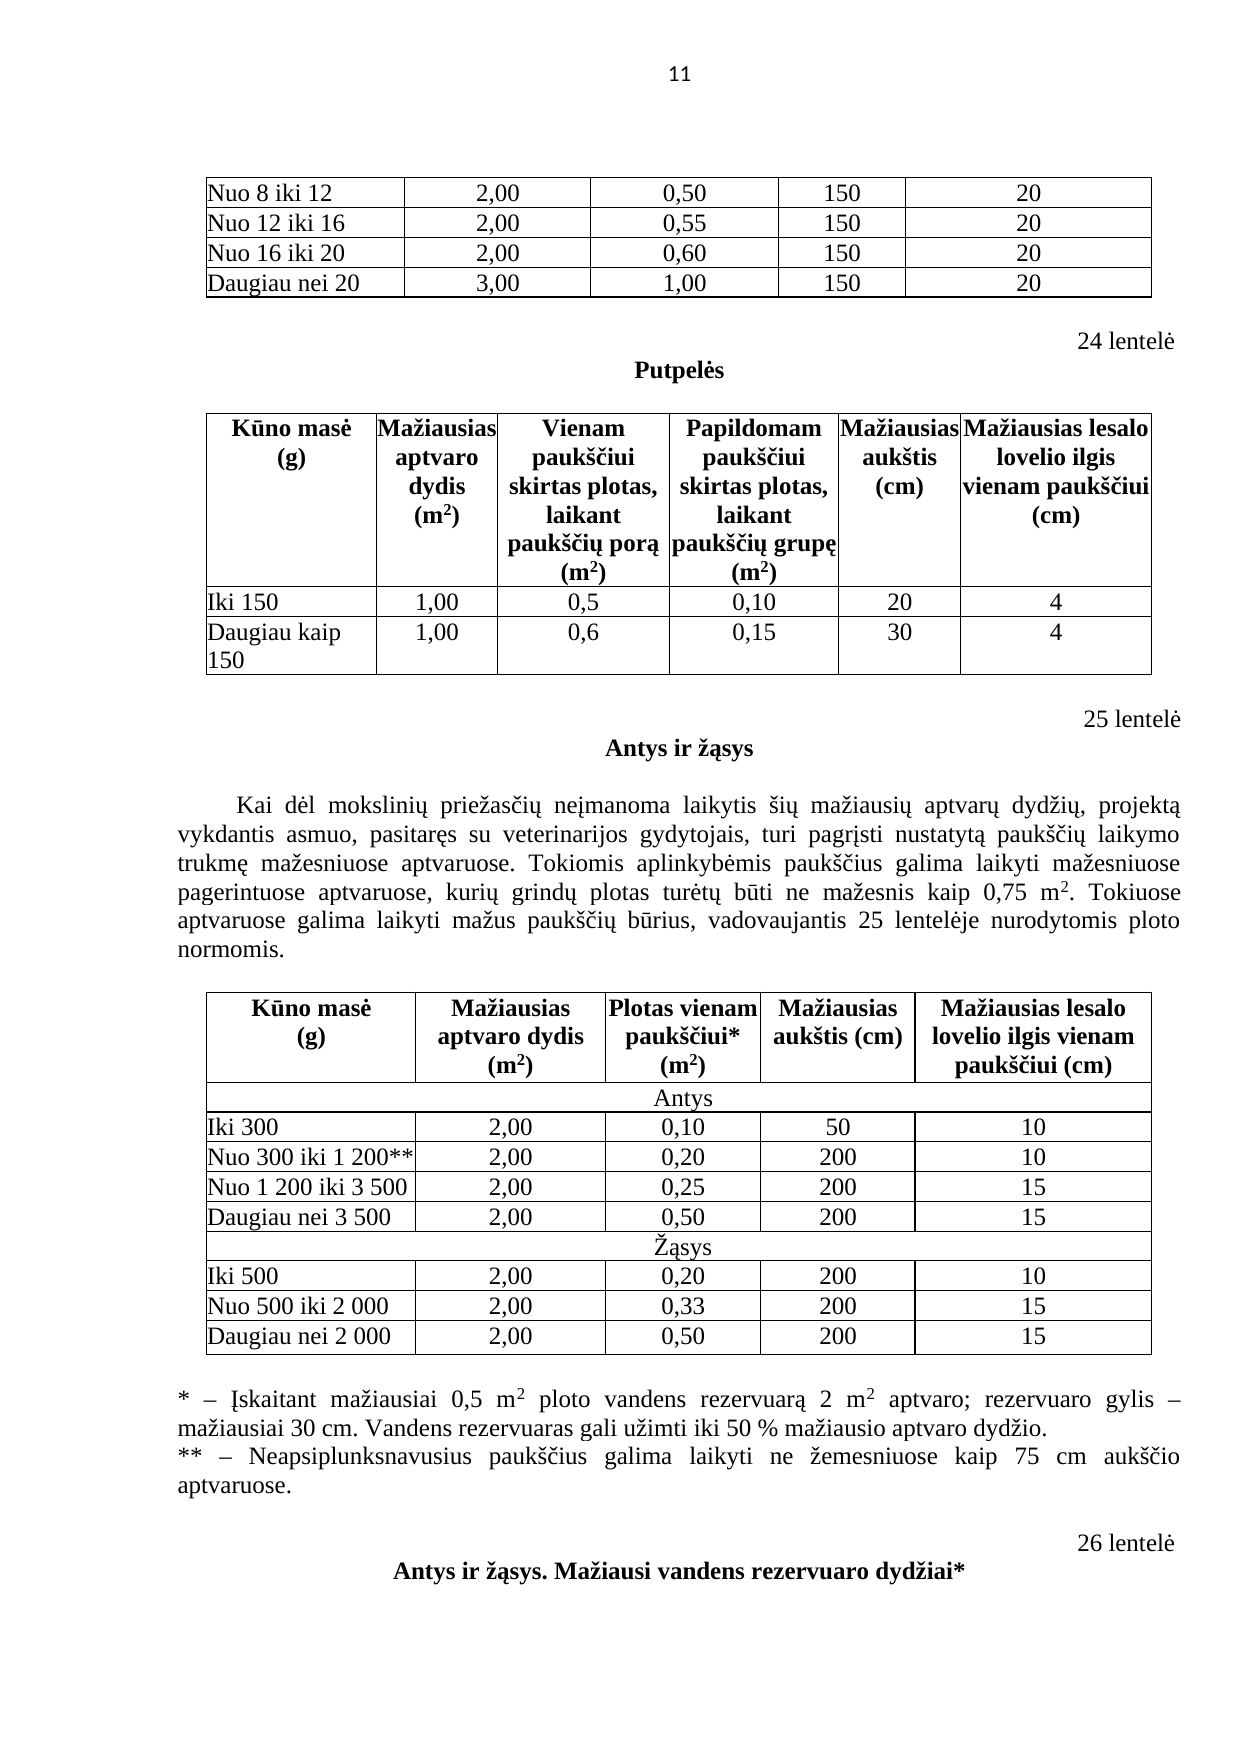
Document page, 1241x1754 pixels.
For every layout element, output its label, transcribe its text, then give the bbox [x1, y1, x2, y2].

text * – Įskaitant mažiausiai 0,5 m2 ploto vandens rezervuarą 2 m2 aptvaro; rezervuaro gylis – mažiausiai 30 cm. Vandens rezervuaras gali užimti iki 50 % mažiausio aptvaro dydžio. [177, 1384, 1181, 1441]
table_cell Iki 500 [207, 1261, 415, 1290]
table_cell 200 [761, 1291, 914, 1320]
table_cell 0,5 [498, 587, 669, 616]
table_header Mažiausias lesalo lovelio ilgis vienam paukščiui (cm) [961, 414, 1151, 586]
table_cell [915, 1083, 1151, 1111]
table_cell 2,00 [416, 1291, 605, 1320]
table_cell 15 [916, 1291, 1151, 1320]
table_header Mažiausias aukštis (cm) [761, 993, 914, 1082]
text Putpelės [177, 355, 1181, 384]
table_header Mažiausias lesalo lovelio ilgis vienam paukščiui (cm) [916, 993, 1151, 1082]
text 24 lentelė [177, 326, 1181, 355]
table_cell 50 [761, 1113, 914, 1141]
table_cell Iki 300 [207, 1113, 415, 1141]
table_cell 200 [761, 1142, 914, 1171]
table_header Papildomam paukščiui skirtas plotas, laikant paukščių grupę (m2) [670, 414, 838, 586]
table_cell 0,10 [670, 587, 838, 616]
table_cell 0,50 [606, 1202, 760, 1231]
table_cell 10 [916, 1261, 1151, 1290]
table_cell Nuo 1 200 iki 3 500 [207, 1172, 415, 1201]
table_cell 150 [779, 238, 905, 267]
text 25 lentelė [177, 704, 1181, 733]
table_cell 20 [906, 208, 1151, 237]
text ** – Neapsiplunksnavusius paukščius galima laikyti ne žemesniuose kaip 75 cm aukščio aptvaruose. [177, 1441, 1181, 1499]
table_cell 20 [906, 178, 1151, 207]
table_cell 2,00 [416, 1321, 605, 1354]
table_cell 150 [779, 208, 905, 237]
table_cell [207, 1083, 416, 1111]
table_header Plotas vienam paukščiui* (m2) [606, 993, 760, 1082]
table_cell 200 [761, 1172, 914, 1201]
table_cell 20 [906, 238, 1151, 267]
text Kai dėl mokslinių priežasčių neįmanoma laikytis šių mažiausių aptvarų dydžių, projektą vykdantis asmuo, pasitaręs su veterinarijos gydytojais, turi pagrįsti nustatytą paukščių laikymo trukmę mažesniuose aptvaruose. Tokiomis aplinkybėmis paukščius galima laikyti mažesniuose pagerintuose aptvaruose, kurių grindų plotas turėtų būti ne mažesnis kaip 0,75 m2. Tokiuose aptvaruose galima laikyti mažus paukščių būrius, vadovaujantis 25 lentelėje nurodytomis ploto normomis. [177, 790, 1181, 963]
table_cell 2,00 [416, 1113, 605, 1141]
table_cell 2,00 [416, 1261, 605, 1290]
table_cell Antys [605, 1083, 761, 1111]
table_cell 20 [839, 587, 960, 616]
table_cell 150 [779, 178, 905, 207]
table_header Mažiausias aukštis (cm) [839, 414, 960, 586]
table_cell 30 [839, 617, 960, 674]
table_cell Nuo 300 iki 1 200** [207, 1142, 415, 1171]
table_cell 0,6 [498, 617, 669, 674]
table_cell [416, 1083, 605, 1111]
table_cell 200 [761, 1321, 914, 1354]
table_cell 1,00 [591, 268, 778, 296]
table_cell 1,00 [377, 587, 497, 616]
table_header Mažiausias aptvaro dydis (m2) [416, 993, 605, 1082]
table_cell 200 [761, 1202, 914, 1231]
table_cell 2,00 [416, 1202, 605, 1231]
table_cell 0,10 [606, 1113, 760, 1141]
table_cell 2,00 [405, 178, 590, 207]
table_cell 150 [779, 268, 905, 296]
table_header Kūno masė (g) [207, 414, 376, 586]
table_cell Daugiau nei 20 [207, 268, 404, 296]
table_cell 2,00 [405, 238, 590, 267]
text 26 lentelė [177, 1528, 1181, 1556]
table_cell [761, 1083, 915, 1111]
table_cell 0,60 [591, 238, 778, 267]
table_cell Žąsys [605, 1232, 761, 1260]
table_cell 0,15 [670, 617, 838, 674]
table_cell 0,50 [606, 1321, 760, 1354]
table_cell 10 [916, 1113, 1151, 1141]
table_cell [915, 1232, 1151, 1260]
table_cell 0,55 [591, 208, 778, 237]
text Antys ir žąsys. Mažiausi vandens rezervuaro dydžiai* [177, 1556, 1181, 1585]
table_cell Nuo 12 iki 16 [207, 208, 404, 237]
table_cell 200 [761, 1261, 914, 1290]
table_cell Daugiau nei 2 000 [207, 1321, 415, 1354]
table_cell Daugiau nei 3 500 [207, 1202, 415, 1231]
table_cell Nuo 16 iki 20 [207, 238, 404, 267]
text Antys ir žąsys [177, 733, 1181, 762]
table_cell 20 [906, 268, 1151, 296]
table_cell 4 [961, 617, 1151, 674]
table_cell [761, 1232, 915, 1260]
table_cell 15 [916, 1202, 1151, 1231]
table_cell 15 [916, 1172, 1151, 1201]
table_cell 1,00 [377, 617, 497, 674]
table_cell 2,00 [416, 1142, 605, 1171]
table_cell 2,00 [405, 208, 590, 237]
table_cell 0,20 [606, 1142, 760, 1171]
table_cell 0,20 [606, 1261, 760, 1290]
table_header Mažiausias aptvaro dydis (m2) [377, 414, 497, 586]
table_header Vienam paukščiui skirtas plotas, laikant paukščių porą (m2) [498, 414, 669, 586]
table_cell Nuo 500 iki 2 000 [207, 1291, 415, 1320]
table_cell 10 [916, 1142, 1151, 1171]
table_cell Nuo 8 iki 12 [207, 178, 404, 207]
table_header Kūno masė (g) [207, 993, 415, 1082]
table_cell Iki 150 [207, 587, 376, 616]
table_cell 2,00 [416, 1172, 605, 1201]
table_cell Daugiau kaip 150 [207, 617, 376, 674]
table_cell [416, 1232, 605, 1260]
table_cell [207, 1232, 416, 1260]
table_cell 3,00 [405, 268, 590, 296]
table_cell 0,33 [606, 1291, 760, 1320]
table_cell 4 [961, 587, 1151, 616]
table_cell 0,25 [606, 1172, 760, 1201]
table_cell 0,50 [591, 178, 778, 207]
table_cell 15 [916, 1321, 1151, 1354]
